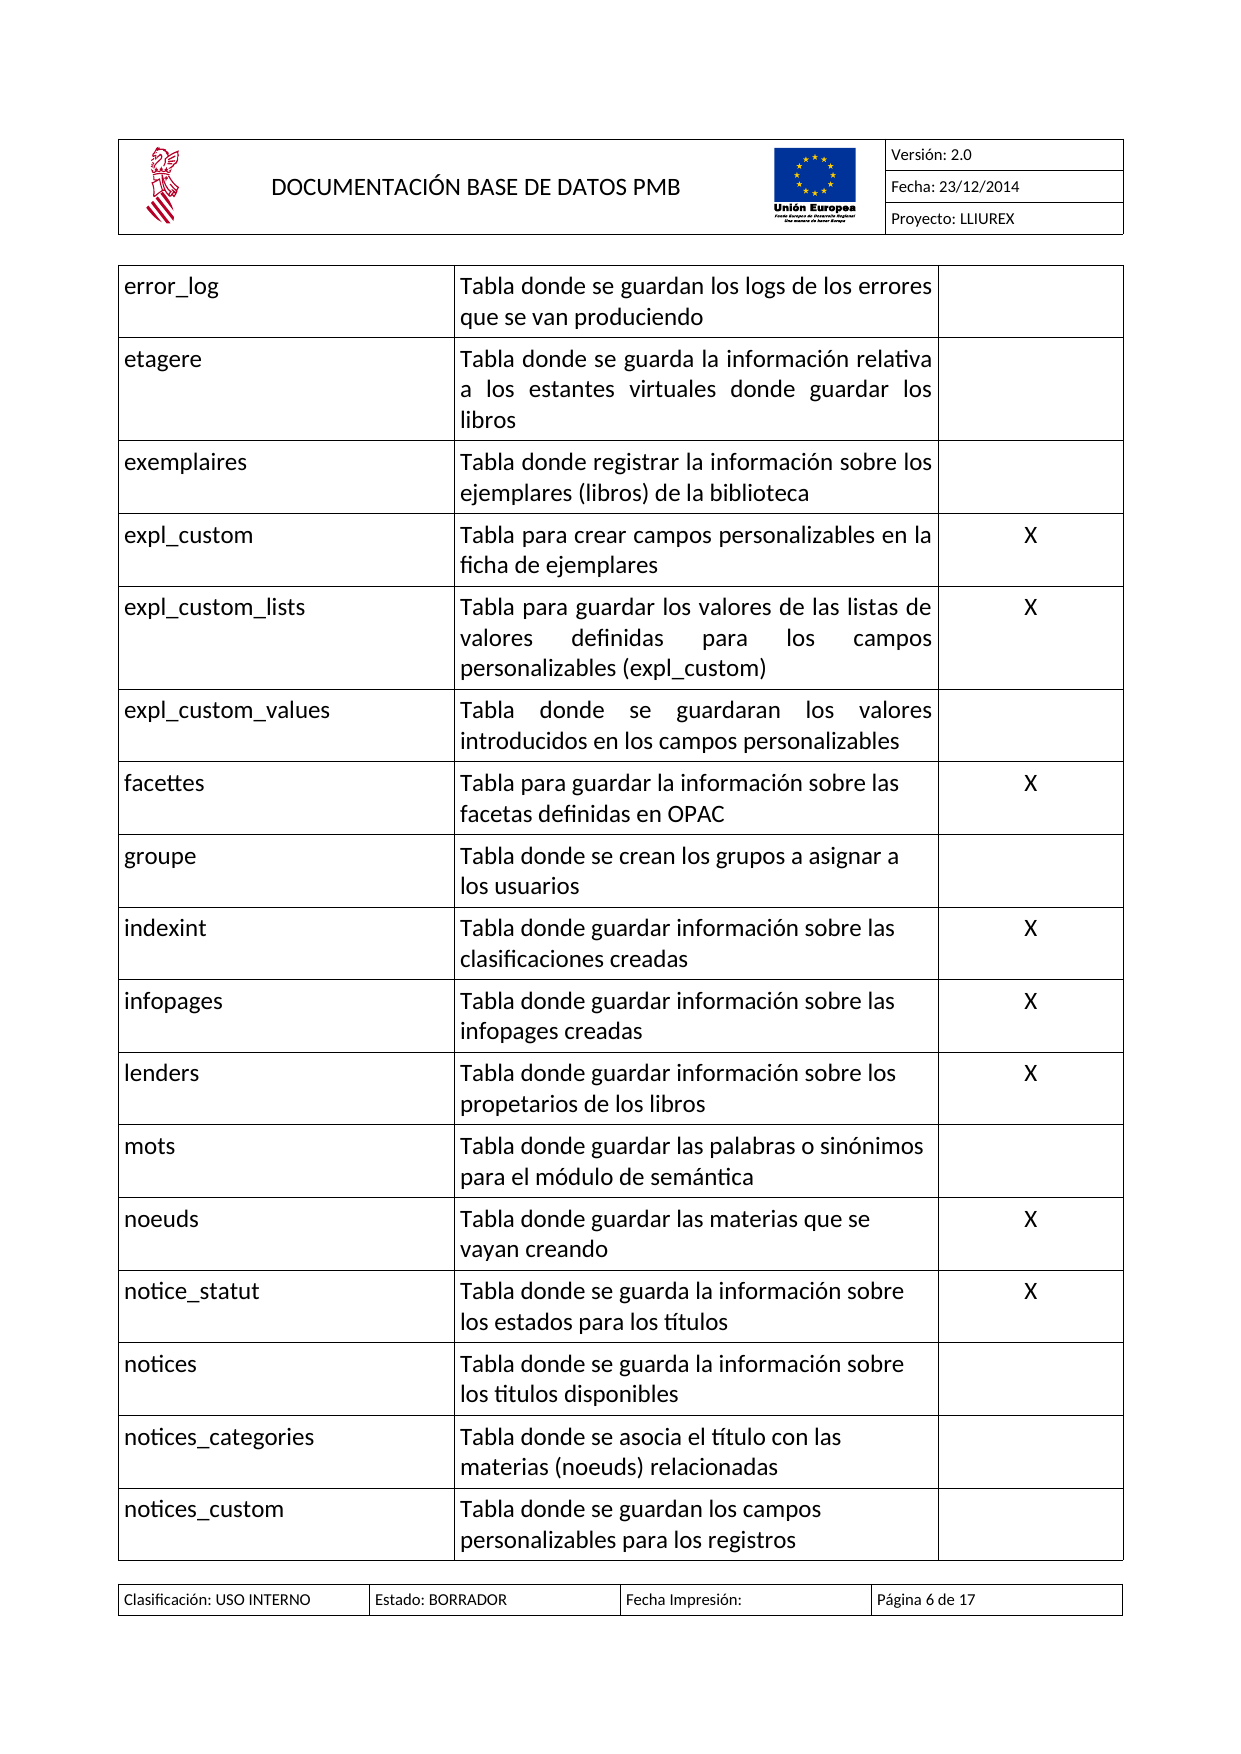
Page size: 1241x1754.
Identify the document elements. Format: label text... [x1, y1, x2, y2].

table_cell X [939, 762, 1123, 834]
table_cell Tabla donde se guarda la información relativa a los estantes virtuales donde guardar los libros [455, 338, 938, 440]
table_cell X [939, 1271, 1123, 1342]
table_cell Tabla donde se asocia el título con las materias (noeuds) relacionadas [455, 1416, 938, 1487]
table_cell facettes [119, 762, 454, 834]
table_cell X [939, 587, 1123, 689]
table_cell Tabla donde guardar información sobre las clasificaciones creadas [455, 908, 938, 979]
table_cell expl_custom [119, 514, 454, 586]
table_cell [939, 1125, 1123, 1197]
table_cell Tabla para guardar la información sobre las facetas definidas en OPAC [455, 762, 938, 834]
table_cell [939, 338, 1123, 440]
table_cell Tabla para crear campos personalizables en la ficha de ejemplares [455, 514, 938, 586]
table_cell lenders [119, 1053, 454, 1124]
table_cell [939, 1489, 1123, 1560]
table_cell error_log [119, 266, 454, 337]
table_cell [939, 1343, 1123, 1415]
table_cell X [939, 908, 1123, 979]
table_cell expl_custom_lists [119, 587, 454, 689]
table_cell exemplaires [119, 441, 454, 513]
table_cell [939, 690, 1123, 761]
table_cell Tabla donde se guardan los campos personalizables para los registros [455, 1489, 938, 1560]
table_cell noeuds [119, 1198, 454, 1269]
table_cell Tabla donde guardar información sobre las infopages creadas [455, 980, 938, 1052]
table_cell Tabla donde se guarda la información sobre los estados para los títulos [455, 1271, 938, 1342]
table_cell notices_custom [119, 1489, 454, 1560]
table_cell X [939, 1198, 1123, 1269]
table_cell Tabla donde guardar información sobre los propetarios de los libros [455, 1053, 938, 1124]
table_cell Tabla para guardar los valores de las listas de valores definidas para los campos personalizables (expl_custom) [455, 587, 938, 689]
table_cell Tabla donde se guarda la información sobre los titulos disponibles [455, 1343, 938, 1415]
table_cell X [939, 980, 1123, 1052]
table_cell Tabla donde guardar las palabras o sinónimos para el módulo de semántica [455, 1125, 938, 1197]
table_cell infopages [119, 980, 454, 1052]
table_cell Tabla donde registrar la información sobre los ejemplares (libros) de la biblioteca [455, 441, 938, 513]
table_cell notice_statut [119, 1271, 454, 1342]
table_cell [939, 1416, 1123, 1487]
table_cell Tabla donde se crean los grupos a asignar a los usuarios [455, 835, 938, 907]
table_cell Tabla donde se guardan los logs de los errores que se van produciendo [455, 266, 938, 337]
table_cell X [939, 514, 1123, 586]
table_cell X [939, 1053, 1123, 1124]
table_cell etagere [119, 338, 454, 440]
table_cell [939, 835, 1123, 907]
table_cell mots [119, 1125, 454, 1197]
table_cell Tabla donde guardar las materias que se vayan creando [455, 1198, 938, 1269]
table_cell groupe [119, 835, 454, 907]
table_cell indexint [119, 908, 454, 979]
table_cell notices_categories [119, 1416, 454, 1487]
table_cell expl_custom_values [119, 690, 454, 761]
table_cell [939, 441, 1123, 513]
table_cell notices [119, 1343, 454, 1415]
table_cell Tabla donde se guardaran los valores introducidos en los campos personalizables [455, 690, 938, 761]
table_cell [939, 266, 1123, 337]
